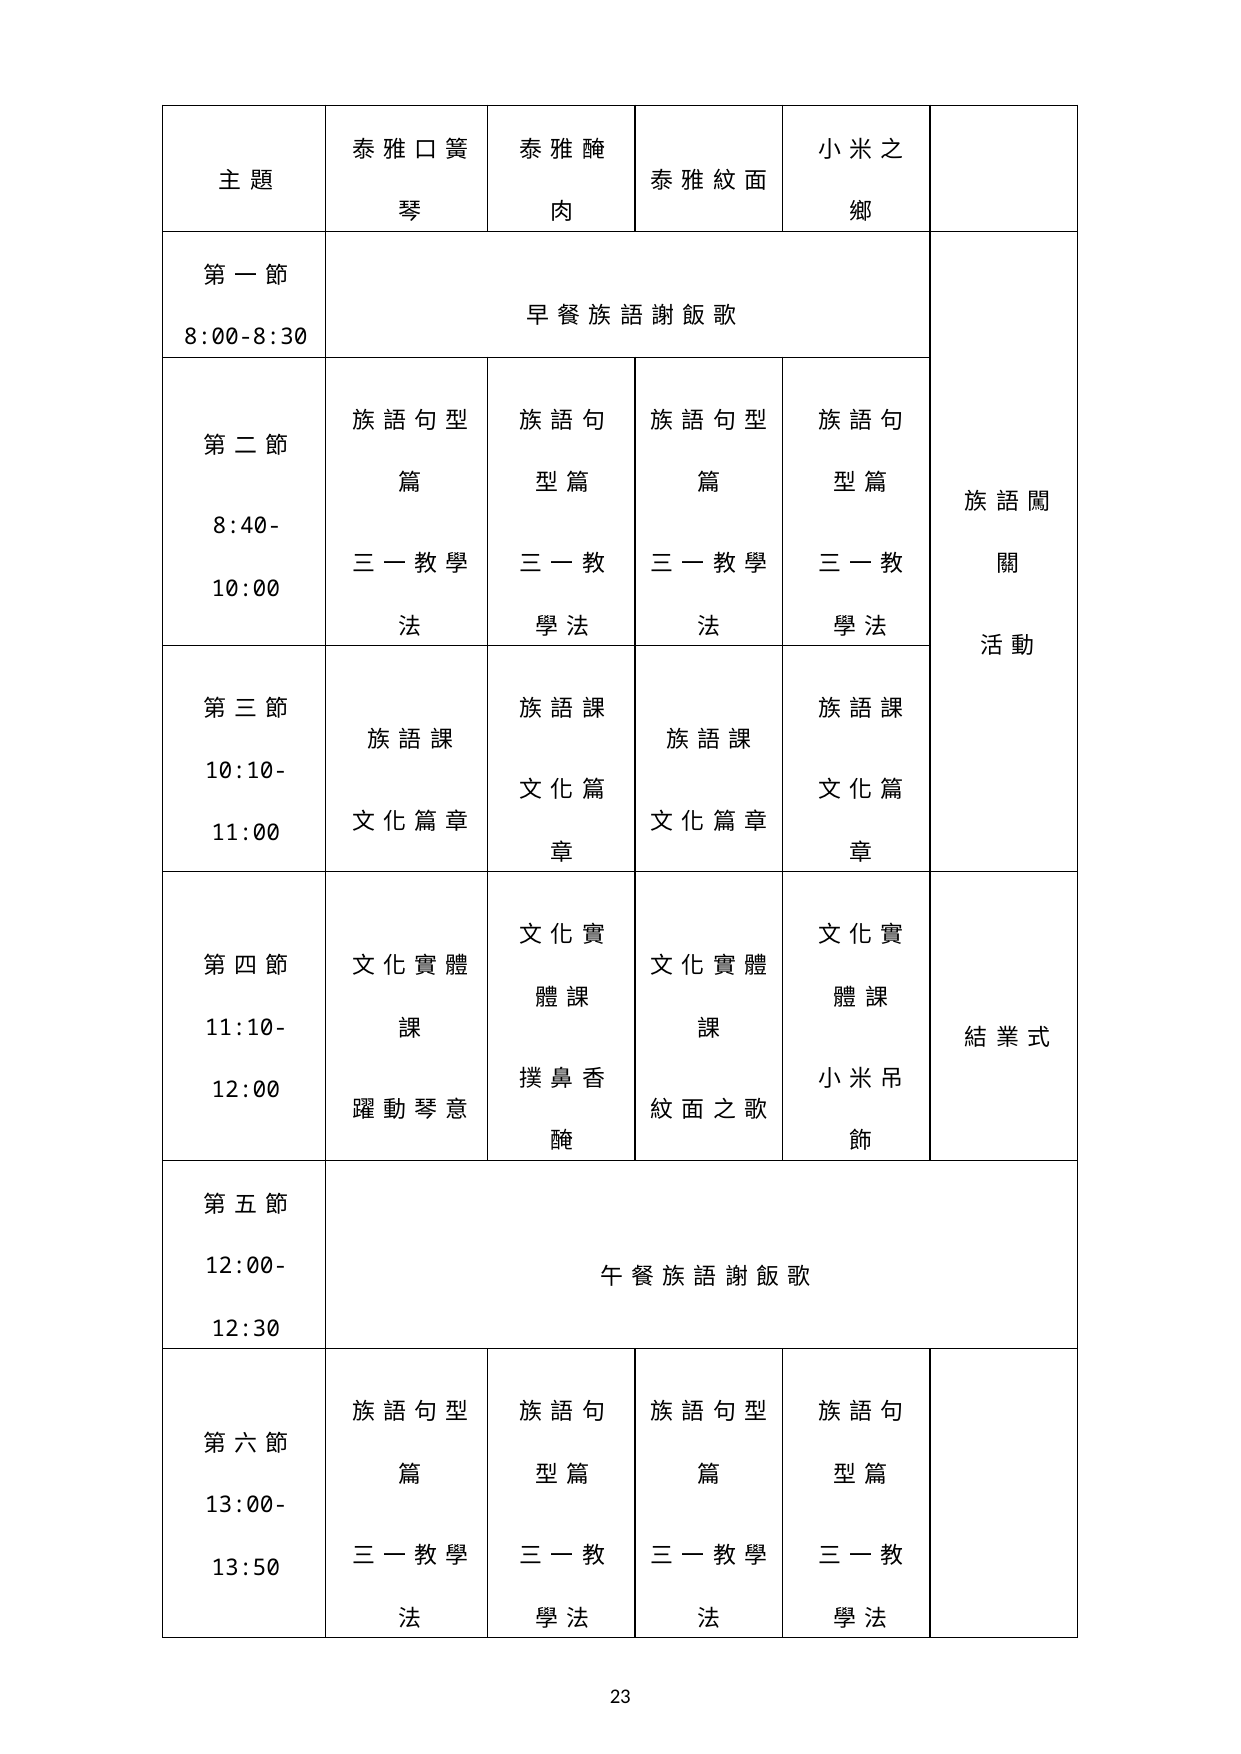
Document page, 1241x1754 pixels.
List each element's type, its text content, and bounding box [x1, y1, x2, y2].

table_cell 族語句型篇 三一教學法 [488, 1349, 634, 1637]
table_cell 族語句型篇 三一教學法 [636, 358, 782, 645]
table_cell 文化實體課 躍動琴意 [326, 872, 487, 1160]
table_cell 族語句型篇 三一教學法 [636, 1349, 782, 1637]
table_cell 主題 [163, 106, 325, 231]
table_cell 泰雅醃肉 [488, 106, 634, 231]
table_cell [931, 1349, 1077, 1637]
table_cell 族語闖關 活動 [931, 232, 1077, 871]
table_cell 泰雅口簧琴 [326, 106, 487, 231]
table_cell 文化實體課 撲鼻香醃 [488, 872, 634, 1160]
table_cell 族語句型篇 三一教學法 [783, 358, 929, 645]
table_cell 第六節 13:00-13:50 [163, 1349, 325, 1637]
table_cell 文化實體課 小米吊飾 [783, 872, 929, 1160]
table_cell 族語句型篇 三一教學法 [326, 358, 487, 645]
table_cell 族語課 文化篇章 [783, 646, 929, 871]
table_cell 早餐族語謝飯歌 [326, 232, 929, 357]
table_cell 第三節 10:10-11:00 [163, 646, 325, 871]
table_cell 第二節 8:40-10:00 [163, 358, 325, 645]
table_cell 族語課 文化篇章 [326, 646, 487, 871]
table_cell 第五節 12:00-12:30 [163, 1161, 325, 1348]
table_cell 結業式 [931, 872, 1077, 1160]
table_cell 族語句型篇 三一教學法 [488, 358, 634, 645]
table_cell 族語課 文化篇章 [636, 646, 782, 871]
table_cell 族語句型篇 三一教學法 [326, 1349, 487, 1637]
table_cell 小米之鄉 [783, 106, 929, 231]
table_cell 族語句型篇 三一教學法 [783, 1349, 929, 1637]
table_cell 第四節 11:10-12:00 [163, 872, 325, 1160]
table_cell 族語課 文化篇章 [488, 646, 634, 871]
table_cell 第一節 8:00-8:30 [163, 232, 325, 357]
table_cell 文化實體課 紋面之歌 [636, 872, 782, 1160]
table_cell 午餐族語謝飯歌 [326, 1161, 1077, 1348]
table_cell 泰雅紋面 [636, 106, 782, 231]
table_cell [931, 106, 1077, 231]
